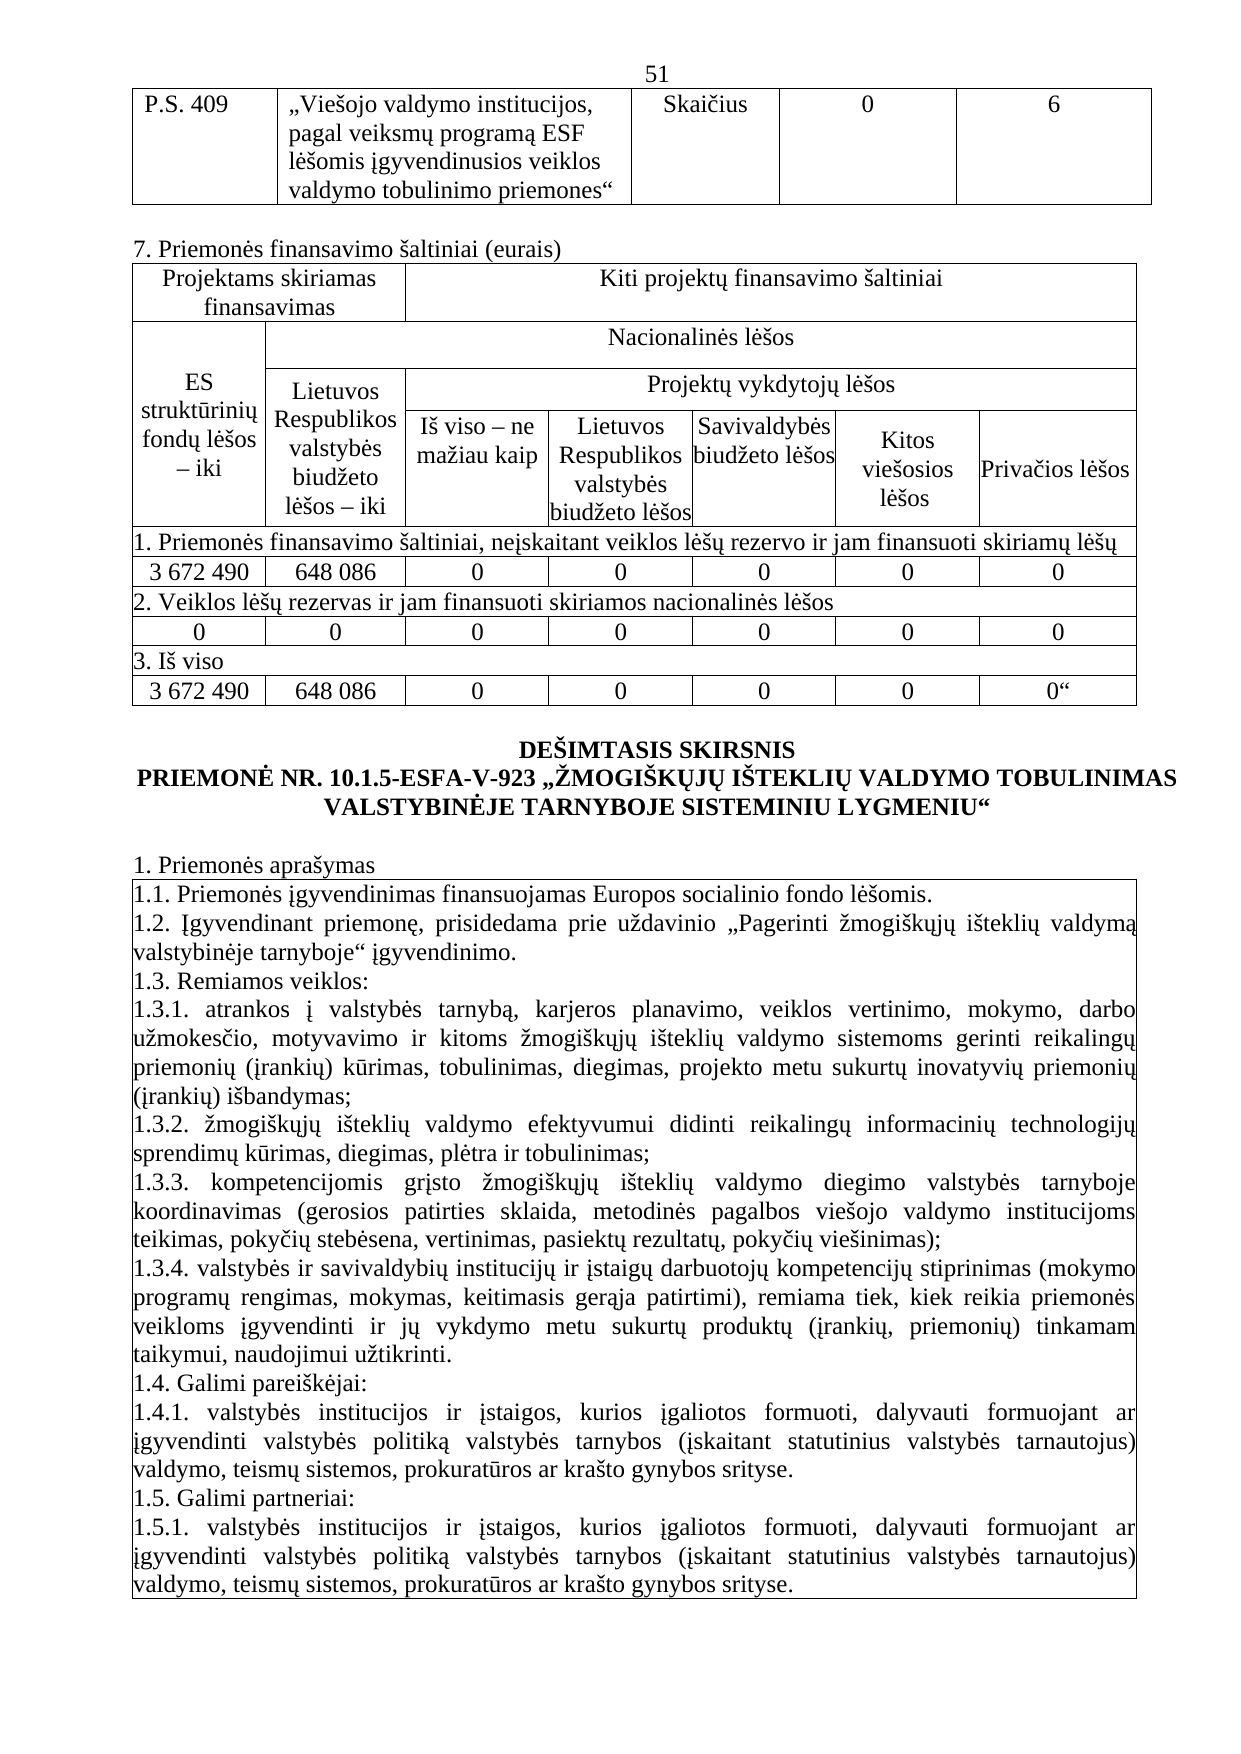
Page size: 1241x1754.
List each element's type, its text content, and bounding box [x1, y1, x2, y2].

table_cell Kitos viešosios lėšos [836, 411, 979, 526]
table_cell 1. Priemonės finansavimo šaltiniai, neįskaitant veiklos lėšų rezervo ir jam finansuoti skiriamų lėšų [133, 527, 1136, 556]
table_cell Skaičius [632, 89, 779, 204]
text 7. Priemonės finansavimo šaltiniai (eurais) [133, 234, 1181, 262]
table_cell 0 [980, 557, 1136, 586]
table_cell 0 [693, 557, 835, 586]
table_cell 0 [549, 617, 692, 645]
table_cell 0“ [980, 676, 1136, 705]
table_cell 1.4. Galimi pareiškėjai: 1.4.1. valstybės institucijos ir įstaigos, kurios įgaliotos formuoti, dalyvauti formuojant ar įgyvendinti valstybės politiką valstybės tarnybos (įskaitant statutinius valstybės tarnautojus) valdymo, teismų sistemos, prokuratūros ar krašto gynybos srityse. 1.5. Galimi partneriai: 1.5.1. valstybės institucijos ir įstaigos, kurios įgaliotos formuoti, dalyvauti formuojant ar įgyvendinti valstybės politiką valstybės tarnybos (įskaitant statutinius valstybės tarnautojus) valdymo, teismų sistemos, prokuratūros ar krašto gynybos srityse. [133, 1368, 1136, 1598]
table_cell 648 086 [266, 557, 405, 586]
table_cell 0 [780, 89, 956, 204]
table_cell 0 [549, 676, 692, 705]
text 1. Priemonės aprašymas [133, 850, 1181, 878]
table_header Kiti projektų finansavimo šaltiniai [406, 264, 1136, 321]
table_cell 0 [836, 676, 979, 705]
table_cell 2. Veiklos lėšų rezervas ir jam finansuoti skiriamos nacionalinės lėšos [133, 587, 1136, 616]
table_cell 0 [406, 676, 548, 705]
table_cell 0 [266, 617, 405, 645]
table_cell Projektų vykdytojų lėšos [406, 369, 1136, 410]
table_cell 0 [980, 617, 1136, 645]
table_cell P.S. 409 [133, 89, 277, 204]
table_cell Privačios lėšos [980, 411, 1136, 526]
table_cell 0 [549, 557, 692, 586]
table_cell 6 [957, 89, 1151, 204]
table_cell 3 672 490 [133, 557, 265, 586]
table_cell 0 [133, 617, 265, 645]
text PRIEMONĖ NR. 10.1.5-ESFA-V-923 „ŽMOGIŠKŲJŲ IŠTEKLIŲ VALDYMO TOBULINIMAS VALSTYBINĖJE TARNYBOJE SISTEMINIU LYGMENIU“ [133, 763, 1181, 821]
table_header 1.1. Priemonės įgyvendinimas finansuojamas Europos socialinio fondo lėšomis. [133, 880, 1136, 908]
table_cell 0 [836, 617, 979, 645]
table_cell 648 086 [266, 676, 405, 705]
table_cell „Viešojo valdymo institucijos, pagal veiksmų programą ESF lėšomis įgyvendinusios veiklos valdymo tobulinimo priemones“ [278, 89, 631, 204]
table_cell 1.3. Remiamos veiklos: 1.3.1. atrankos į valstybės tarnybą, karjeros planavimo, veiklos vertinimo, mokymo, darbo užmokesčio, motyvavimo ir kitoms žmogiškųjų išteklių valdymo sistemoms gerinti reikalingų priemonių (įrankių) kūrimas, tobulinimas, diegimas, projekto metu sukurtų inovatyvių priemonių (įrankių) išbandymas; 1.3.2. žmogiškųjų išteklių valdymo efektyvumui didinti reikalingų informacinių technologijų sprendimų kūrimas, diegimas, plėtra ir tobulinimas; 1.3.3. kompetencijomis grįsto žmogiškųjų išteklių valdymo diegimo valstybės tarnyboje koordinavimas (gerosios patirties sklaida, metodinės pagalbos viešojo valdymo institucijoms teikimas, pokyčių stebėsena, vertinimas, pasiektų rezultatų, pokyčių viešinimas); 1.3.4. valstybės ir savivaldybių institucijų ir įstaigų darbuotojų kompetencijų stiprinimas (mokymo programų rengimas, mokymas, keitimasis gerąja patirtimi), remiama tiek, kiek reikia priemonės veikloms įgyvendinti ir jų vykdymo metu sukurtų produktų (įrankių, priemonių) tinkamam taikymui, naudojimui užtikrinti. [133, 966, 1136, 1368]
table_cell ES struktūrinių fondų lėšos – iki [133, 322, 265, 526]
table_header Projektams skiriamas finansavimas [133, 264, 405, 321]
table_cell 3. Iš viso [133, 646, 1136, 675]
table_cell Savivaldybės biudžeto lėšos [693, 411, 835, 526]
table_cell 3 672 490 [133, 676, 265, 705]
table_cell Lietuvos Respublikos valstybės biudžeto lėšos – iki [266, 369, 405, 526]
table_cell Nacionalinės lėšos [266, 322, 1136, 368]
table_cell 0 [693, 617, 835, 645]
table_cell Iš viso – ne mažiau kaip [406, 411, 548, 526]
table_cell 1.2. Įgyvendinant priemonę, prisidedama prie uždavinio „Pagerinti žmogiškųjų išteklių valdymą valstybinėje tarnyboje“ įgyvendinimo. [133, 908, 1136, 966]
table_cell 0 [693, 676, 835, 705]
table_cell 0 [406, 557, 548, 586]
table_cell Lietuvos Respublikos valstybės biudžeto lėšos [549, 411, 692, 526]
table_cell 0 [406, 617, 548, 645]
table_cell 0 [836, 557, 979, 586]
text DEŠIMTASIS SKIRSNIS [133, 735, 1181, 763]
